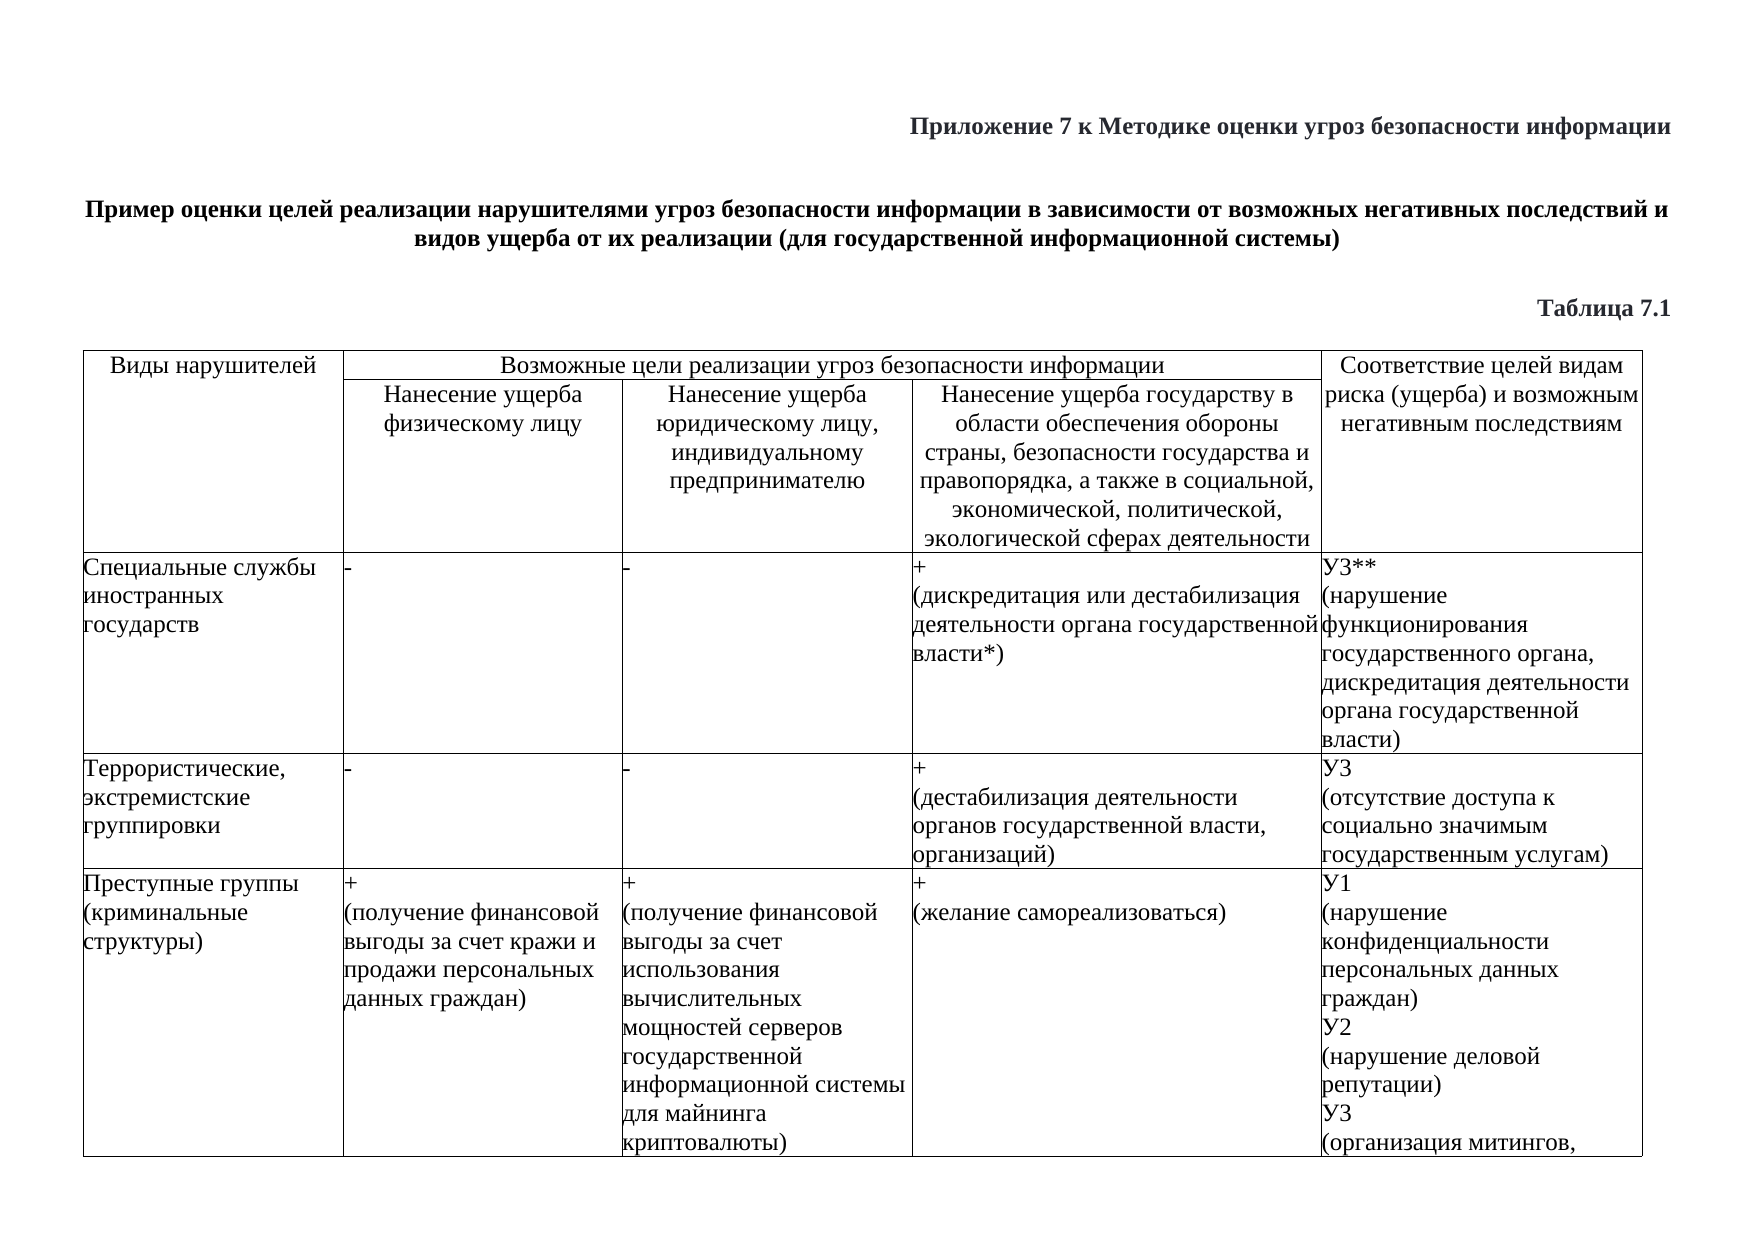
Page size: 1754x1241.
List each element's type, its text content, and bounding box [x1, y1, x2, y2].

table_cell Специальные службы иностранных государств [84, 553, 343, 753]
table_cell - [623, 553, 912, 753]
table_cell Нанесение ущерба государству в области обеспечения обороны страны, безопасности государства и правопорядка, а также в социальной, экономической, политической, экологической сферах деятельности [913, 380, 1321, 552]
table_cell Преступные группы (криминальные структуры) [84, 869, 343, 1156]
table_header Виды нарушителей [84, 351, 343, 552]
text Таблица 7.1 [83, 293, 1671, 321]
table_cell - [344, 553, 622, 753]
table_cell + (получение финансовой выгоды за счет использования вычислительных мощностей серверов государственной информационной системы для майнинга криптовалюты) [623, 869, 912, 1156]
table_cell - [344, 754, 622, 868]
table_cell + (получение финансовой выгоды за счет кражи и продажи персональных данных граждан) [344, 869, 622, 1156]
table_cell У3** (нарушение функционирования государственного органа, дискредитация деятельности органа государственной власти) [1322, 553, 1642, 753]
table_cell У3 (отсутствие доступа к социально значимым государственным услугам) [1322, 754, 1642, 868]
table_cell + (желание самореализоваться) [913, 869, 1321, 1156]
table_cell + (дискредитация или дестабилизация деятельности органа государственной власти*) [913, 553, 1321, 753]
table_cell - [623, 754, 912, 868]
table_cell У1 (нарушение конфиденциальности персональных данных граждан) У2 (нарушение деловой репутации) У3 (организация митингов, [1322, 869, 1642, 1156]
table_cell Нанесение ущерба юридическому лицу, индивидуальному предпринимателю [623, 380, 912, 552]
subtitle Пример оценки целей реализации нарушителями угроз безопасности информации в зависимости от возможных негативных последствий и видов ущерба от их реализации (для государственной информационной системы) [83, 194, 1671, 251]
table_cell Террористические, экстремистские группировки [84, 754, 343, 868]
table_cell + (дестабилизация деятельности органов государственной власти, организаций) [913, 754, 1321, 868]
table_header Возможные цели реализации угроз безопасности информации [344, 351, 1321, 379]
table_header Соответствие целей видам риска (ущерба) и возможным негативным последствиям [1322, 351, 1642, 552]
table_cell Нанесение ущерба физическому лицу [344, 380, 622, 552]
text Приложение 7 к Методике оценки угроз безопасности информации [83, 111, 1671, 140]
